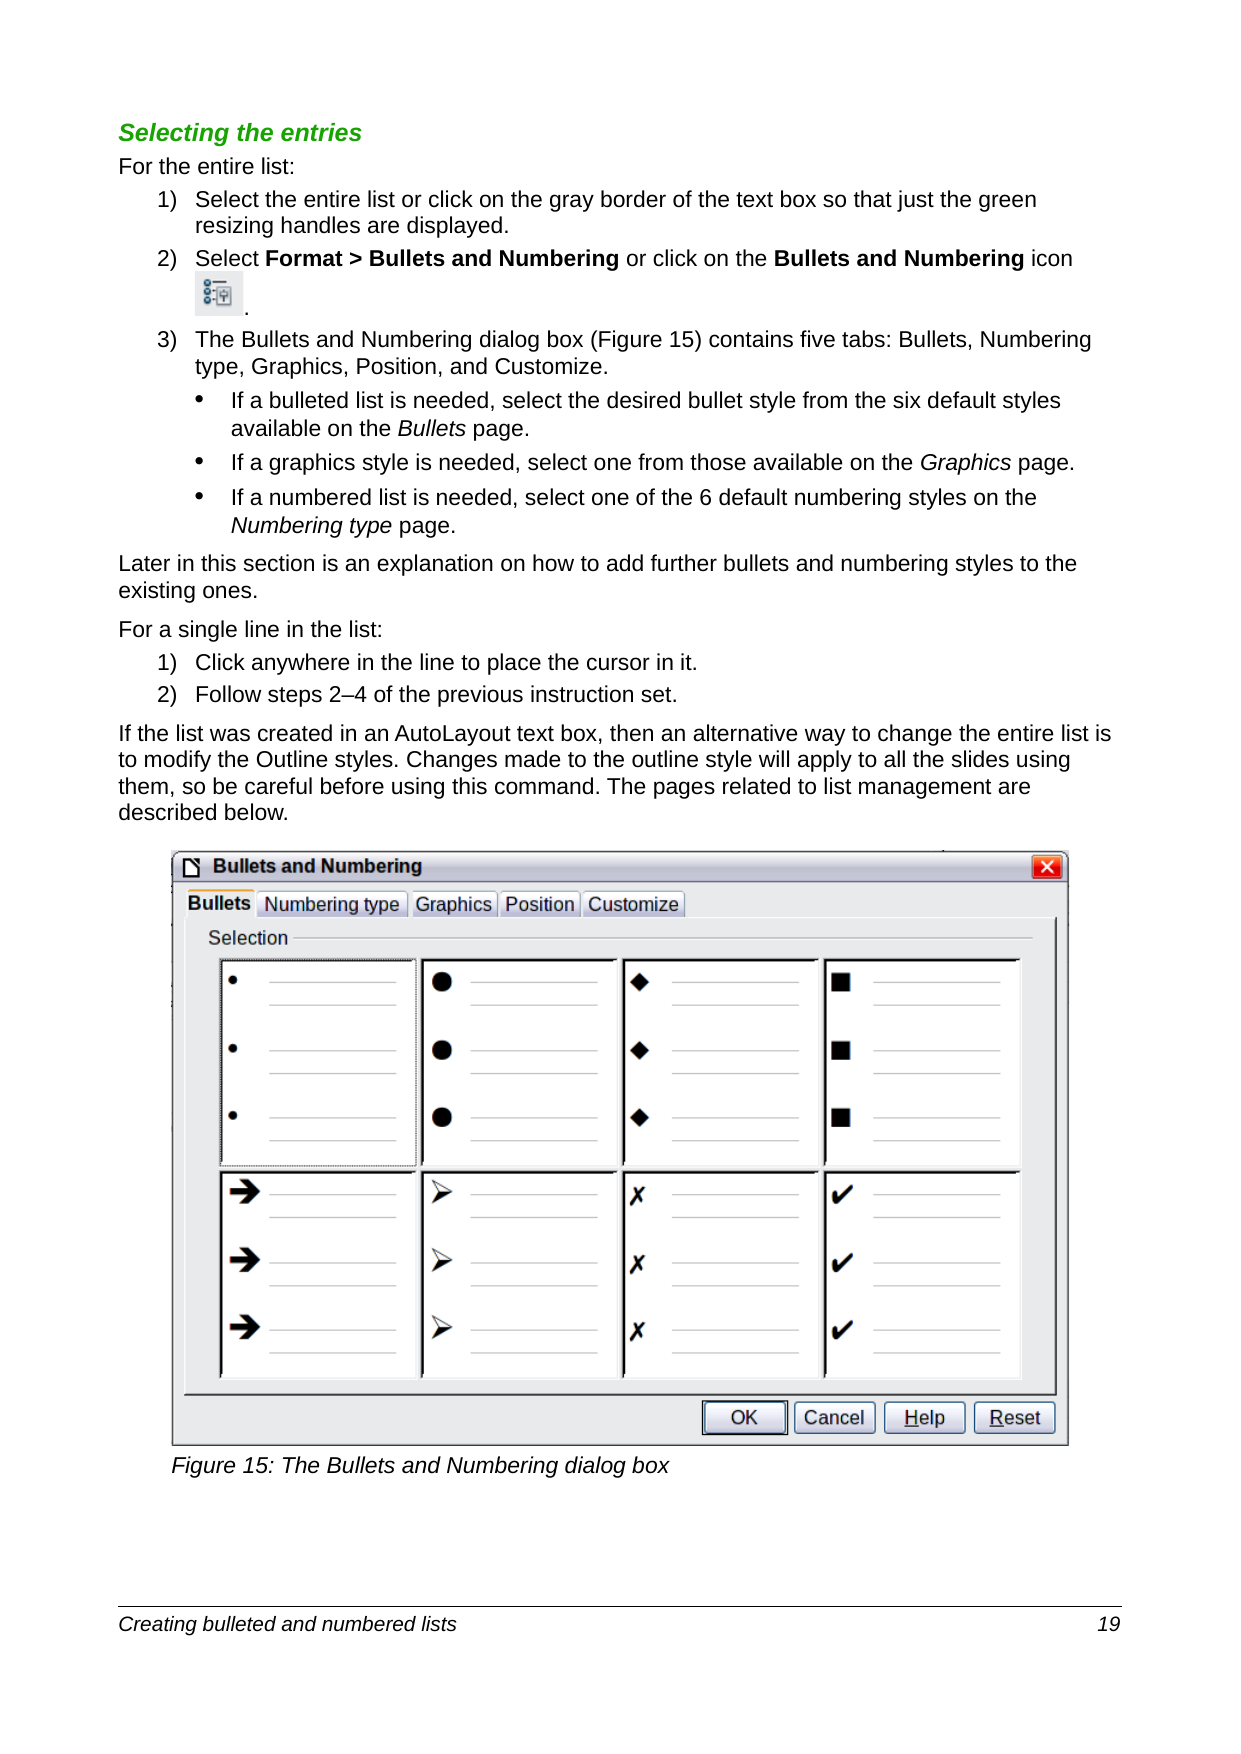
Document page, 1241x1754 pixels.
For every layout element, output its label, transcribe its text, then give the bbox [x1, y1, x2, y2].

picture [171, 850, 1070, 1446]
list Select Format > Bullets and Numbering or click on the Bullets and Numbering icon . [177, 245, 1122, 320]
text Figure 15: The Bullets and Numbering dialog box [171, 1452, 1069, 1478]
list If a graphics style is needed, select one from those available on the Graphics page. [192, 447, 1122, 476]
picture [194, 271, 244, 316]
list If a numbered list is needed, select one of the 6 default numbering styles on the Numbering type page. [192, 482, 1122, 538]
subtitle Selecting the entries [118, 118, 1122, 147]
list Follow steps 2–4 of the previous instruction set. [177, 681, 1122, 707]
list For a single line in the list: [118, 616, 1122, 642]
list If a bulleted list is needed, select the desired bullet style from the six default styles available on the Bullets page. [192, 385, 1122, 441]
text If the list was created in an AutoLayout text box, then an alternative way to change the entire list is to modify the Outline styles. Changes made to the outline style will apply to all the slides using them, so be careful before using this command. The pages related to list management are described below. [118, 720, 1122, 825]
list The Bullets and Numbering dialog box (Figure 15) contains five tabs: Bullets, Numbering type, Graphics, Position, and Customize. [177, 326, 1122, 379]
list Select the entire list or click on the gray border of the text box so that just the green resizing handles are displayed. [177, 186, 1122, 239]
list Click anywhere in the line to place the cursor in it. [177, 648, 1122, 675]
text Later in this section is an explanation on how to add further bullets and numbering styles to the existing ones. [118, 550, 1122, 603]
list For the entire list: [118, 153, 1122, 180]
